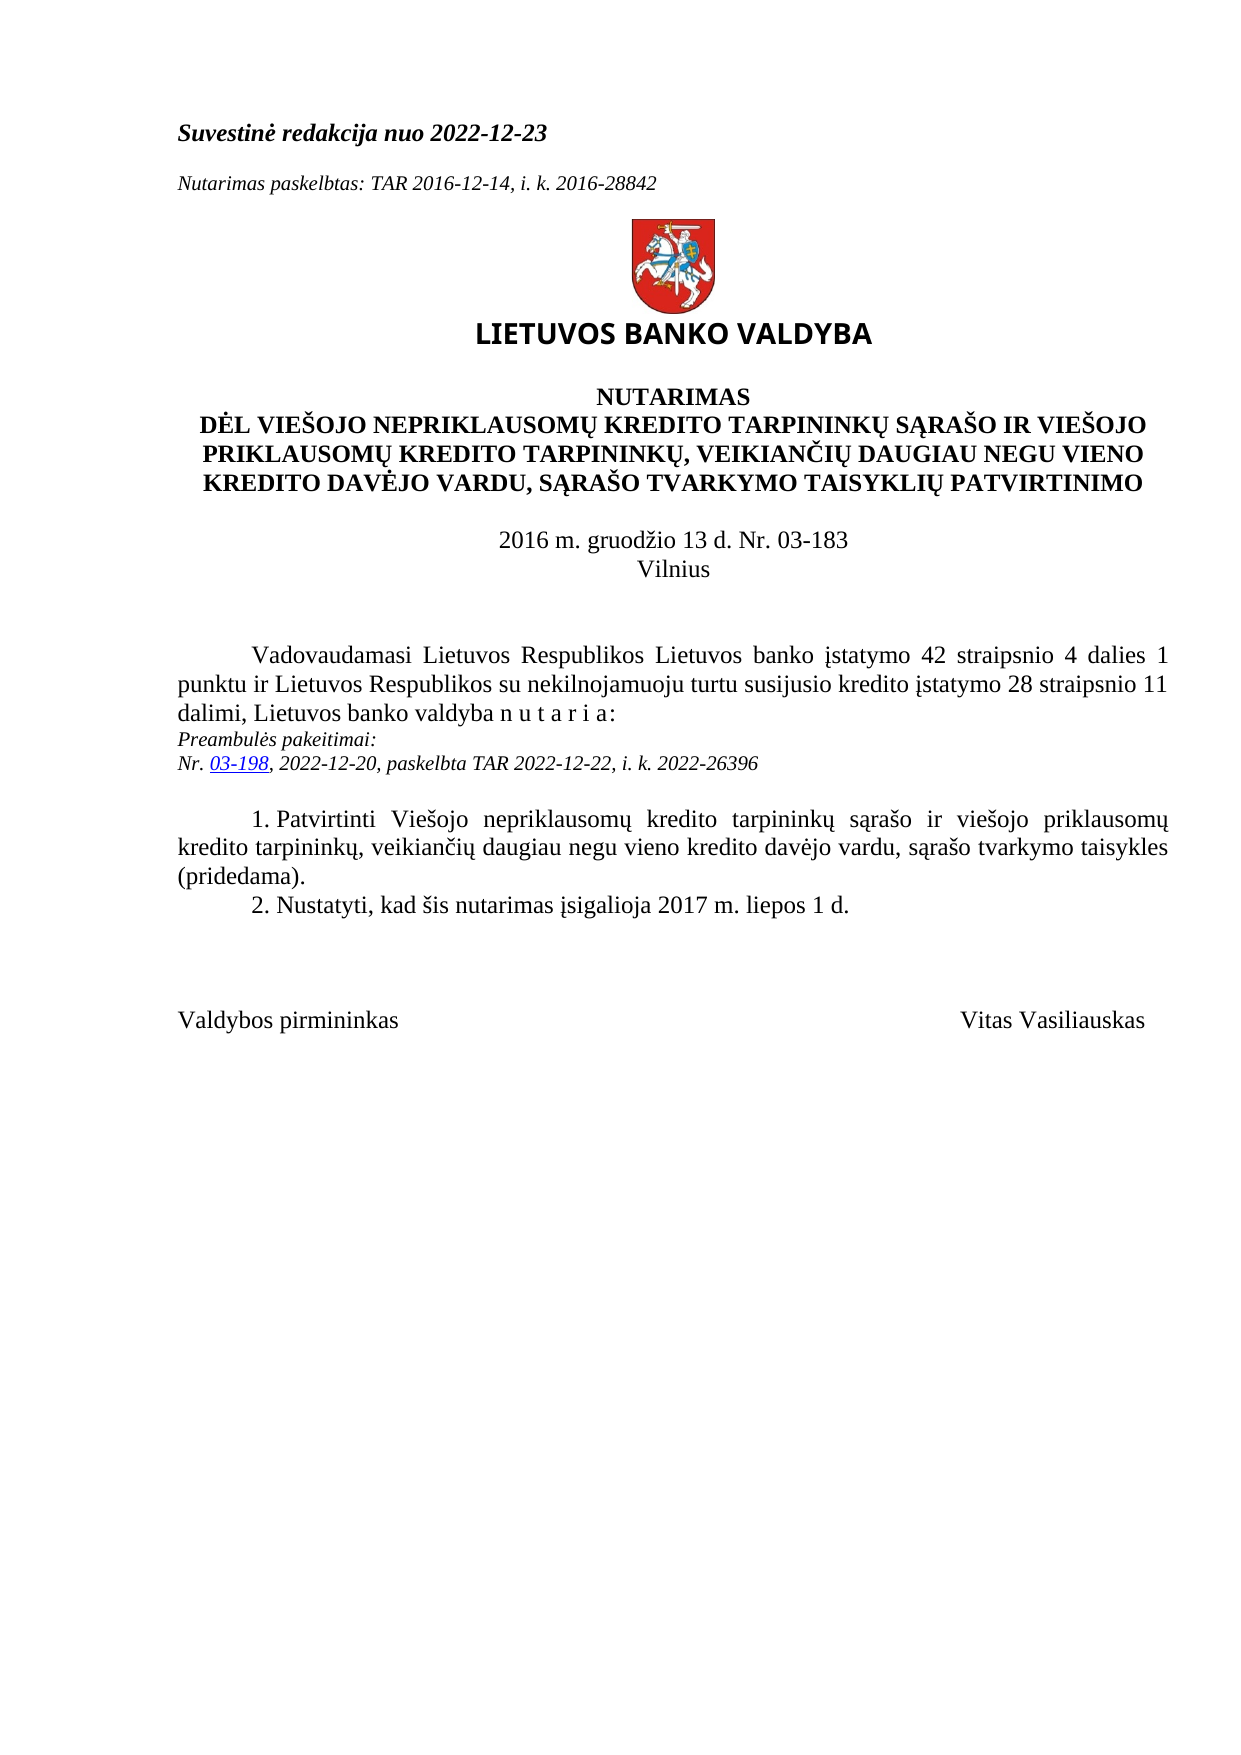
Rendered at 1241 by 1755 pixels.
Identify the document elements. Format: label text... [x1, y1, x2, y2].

text 1. Patvirtinti Viešojo nepriklausomų kredito tarpininkų sąrašo ir viešojo priklausomų kredito tarpininkų, veikiančių daugiau negu vieno kredito davėjo vardu, sąrašo tvarkymo taisykles (pridedama). [177, 804, 1169, 890]
text Vilnius [177, 554, 1169, 583]
text LIETUVOS BANKO VALDYBA [177, 313, 1169, 353]
text Preambulės pakeitimai: [177, 727, 1169, 751]
text Nutarimas paskelbtas: TAR 2016-12-14, i. k. 2016-28842 [177, 171, 1169, 195]
text Nr. 03-198, 2022-12-20, paskelbta TAR 2022-12-22, i. k. 2022-26396 [177, 751, 1169, 775]
text Valdybos pirmininkas Vitas Vasiliauskas [177, 1005, 1169, 1034]
text 2. Nustatyti, kad šis nutarimas įsigalioja 2017 m. liepos 1 d. [177, 890, 1169, 919]
text DĖL VIEŠOJO NEPRIKLAUSOMŲ KREDITO TARPININKŲ SĄRAŠO IR VIEŠOJO PRIKLAUSOMŲ KREDITO TARPININKŲ, VEIKIANČIŲ DAUGIAU NEGU VIENO KREDITO DAVĖJO VARDU, SĄRAŠO TVARKYMO TAISYKLIŲ PATVIRTINIMO [177, 411, 1169, 497]
text Vadovaudamasi Lietuvos Respublikos Lietuvos banko įstatymo 42 straipsnio 4 dalies 1 punktu ir Lietuvos Respublikos su nekilnojamuoju turtu susijusio kredito įstatymo 28 straipsnio 11 dalimi, Lietuvos banko valdyba nutaria: [177, 641, 1169, 727]
text Suvestinė redakcija nuo 2022-12-23 [177, 118, 1169, 147]
text NUTARIMAS [177, 382, 1169, 411]
text 2016 m. gruodžio 13 d. Nr. 03-183 [177, 526, 1169, 554]
